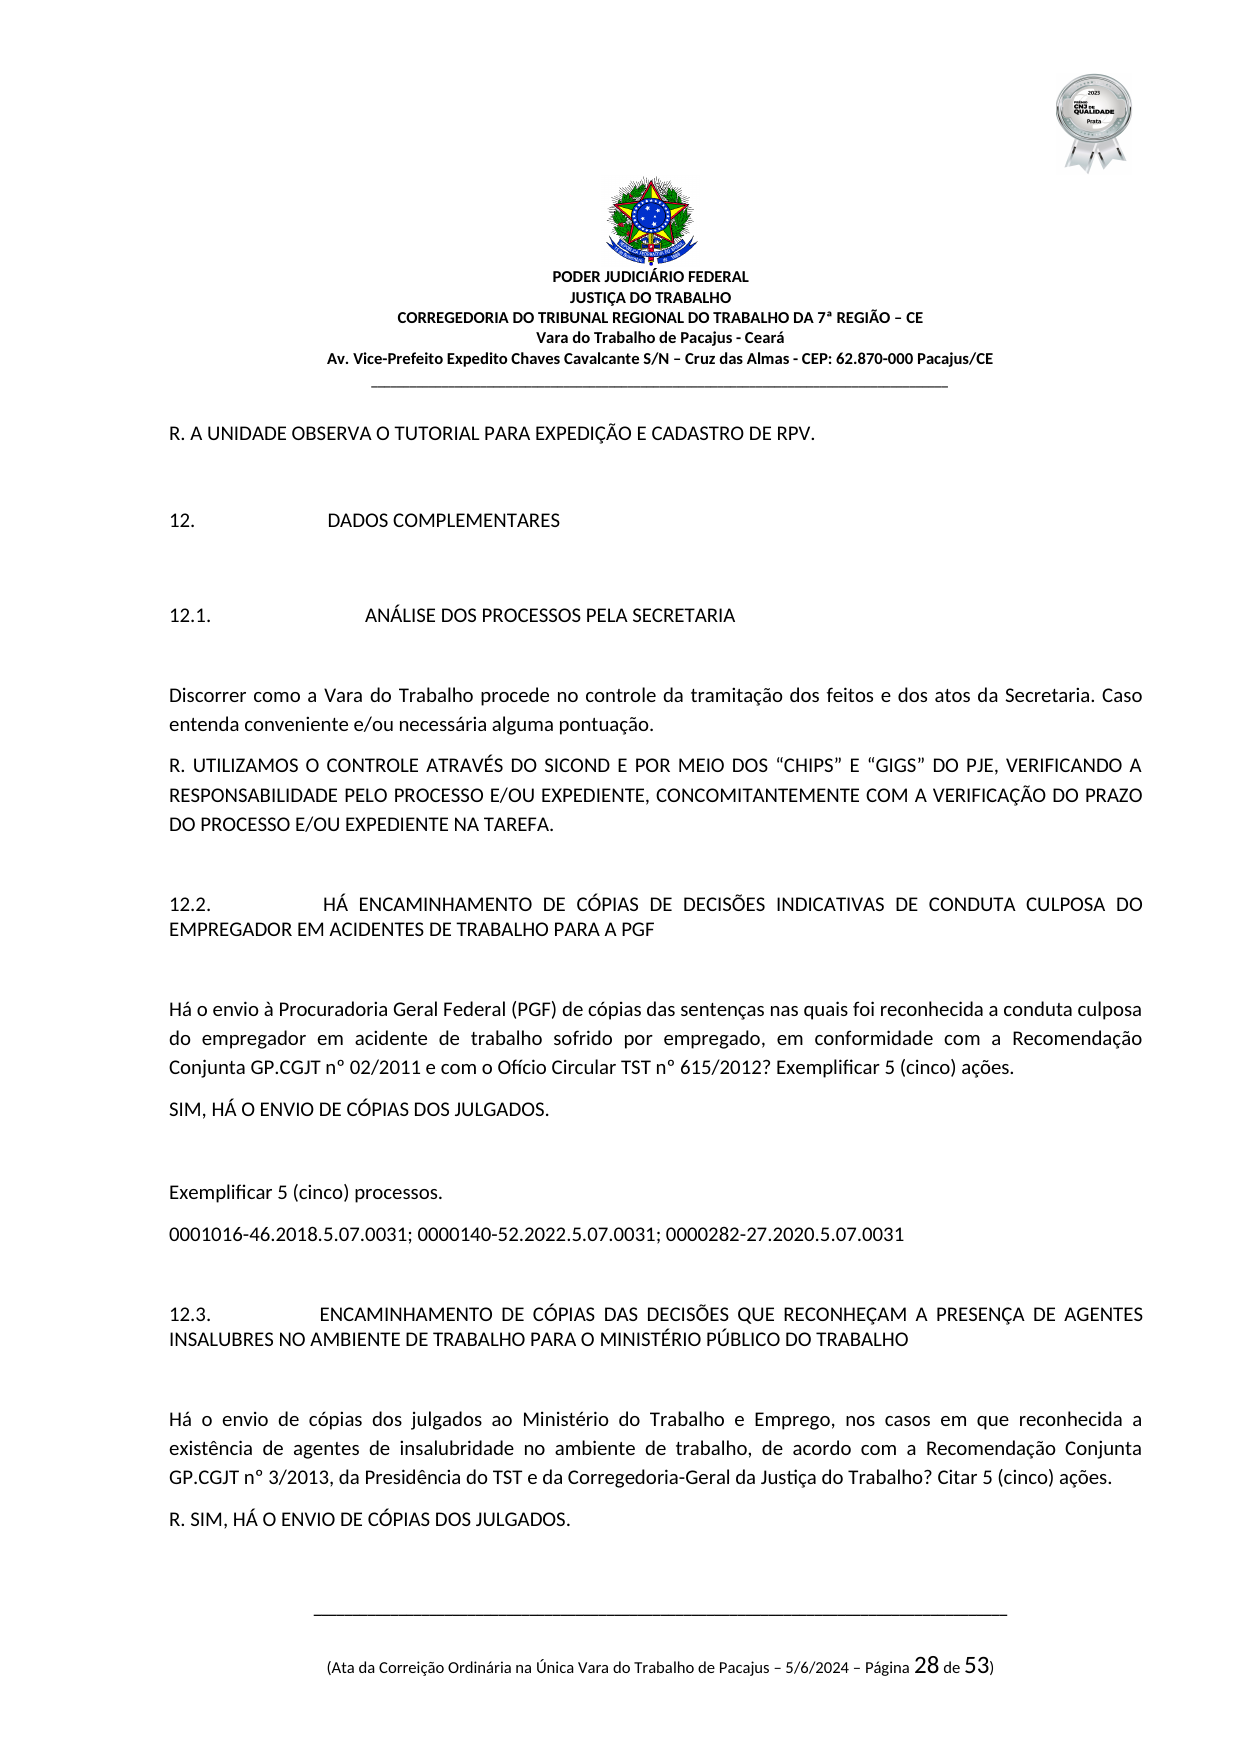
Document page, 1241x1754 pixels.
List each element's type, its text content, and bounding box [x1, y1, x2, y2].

text Exemplificar 5 (cinco) processos. [169, 1179, 1144, 1205]
text SIM, HÁ O ENVIO DE CÓPIAS DOS JULGADOS. [169, 1096, 1144, 1121]
text Discorrer como a Vara do Trabalho procede no controle da tramitação dos feitos e dos atos da Secretaria. Caso entenda conveniente e/ou necessária alguma pontuação. [169, 682, 1144, 736]
list ENCAMINHAMENTO DE CÓPIAS DAS DECISÕES QUE RECONHEÇAM A PRESENÇA DE AGENTES INSALUBRES NO AMBIENTE DE TRABALHO PARA O MINISTÉRIO PÚBLICO DO TRABALHO [169, 1301, 1144, 1352]
picture [601, 175, 700, 267]
text Há o envio de cópias dos julgados ao Ministério do Trabalho e Emprego, nos casos em que reconhecida a existência de agentes de insalubridade no ambiente de trabalho, de acordo com a Recomendação Conjunta GP.CGJT nº 3/2013, da Presidência do TST e da Corregedoria-Geral da Justiça do Trabalho? Citar 5 (cinco) ações. [169, 1406, 1144, 1490]
text R. SIM, HÁ O ENVIO DE CÓPIAS DOS JULGADOS. [169, 1506, 1144, 1532]
list ANÁLISE DOS PROCESSOS PELA SECRETARIA [169, 602, 1144, 628]
picture [1056, 73, 1133, 175]
text R. UTILIZAMOS O CONTROLE ATRAVÉS DO SICOND E POR MEIO DOS “CHIPS” E “GIGS” DO PJE, VERIFICANDO A RESPONSABILIDADE PELO PROCESSO E/OU EXPEDIENTE, CONCOMITANTEMENTE COM A VERIFICAÇÃO DO PRAZO DO PROCESSO E/OU EXPEDIENTE NA TAREFA. [169, 753, 1144, 836]
list HÁ ENCAMINHAMENTO DE CÓPIAS DE DECISÕES INDICATIVAS DE CONDUTA CULPOSA DO EMPREGADOR EM ACIDENTES DE TRABALHO PARA A PGF [169, 891, 1144, 942]
text R. A UNIDADE OBSERVA O TUTORIAL PARA EXPEDIÇÃO E CADASTRO DE RPV. [169, 420, 1144, 446]
text 0001016-46.2018.5.07.0031; 0000140-52.2022.5.07.0031; 0000282-27.2020.5.07.0031 [169, 1221, 1144, 1246]
text Há o envio à Procuradoria Geral Federal (PGF) de cópias das sentenças nas quais foi reconhecida a conduta culposa do empregador em acidente de trabalho sofrido por empregado, em conformidade com a Recomendação Conjunta GP.CGJT nº 02/2011 e com o Ofício Circular TST nº 615/2012? Exemplificar 5 (cinco) ações. [169, 996, 1144, 1080]
list DADOS COMPLEMENTARES [169, 508, 1144, 533]
